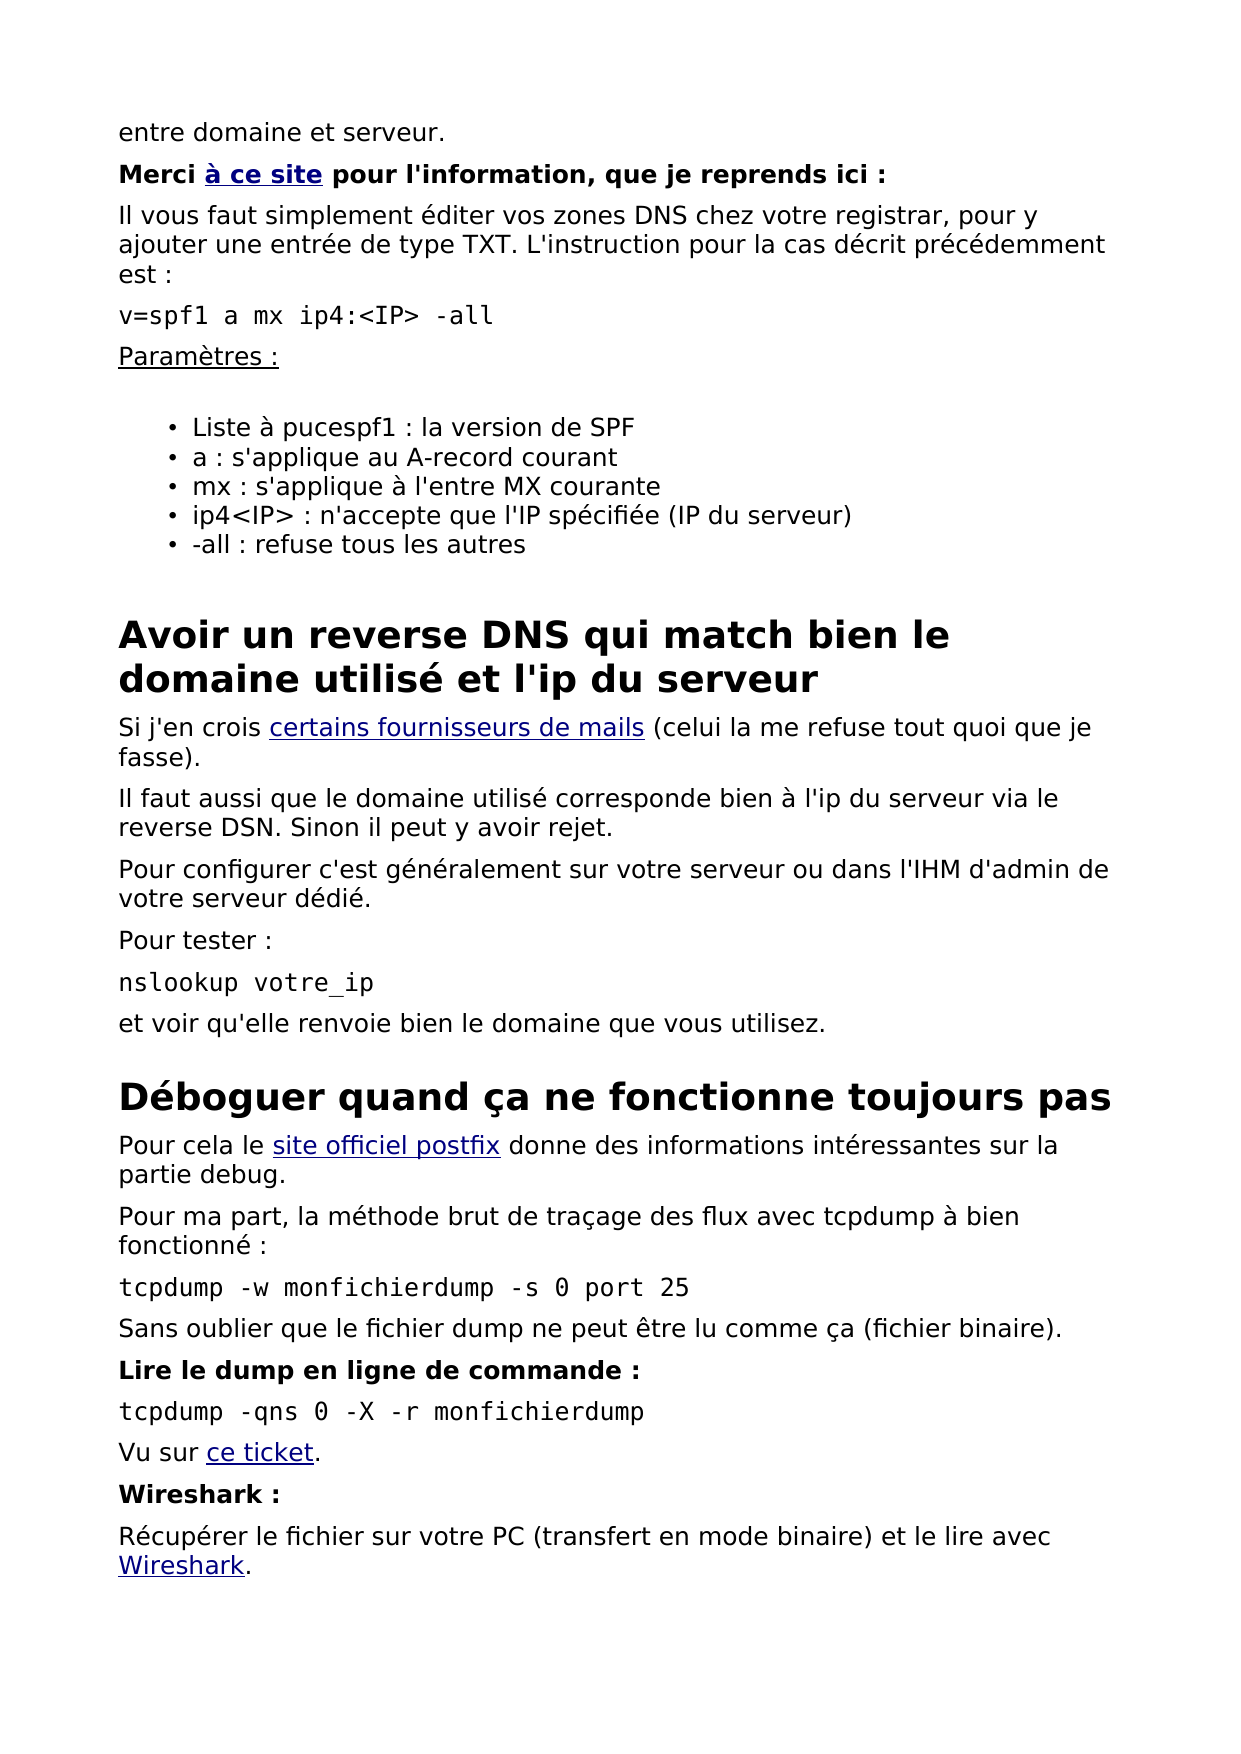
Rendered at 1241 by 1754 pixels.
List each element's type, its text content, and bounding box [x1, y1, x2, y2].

text Il vous faut simplement éditer vos zones DNS chez votre registrar, pour y ajouter une entrée de type TXT. L'instruction pour la cas décrit précédemment est : [118, 201, 1122, 289]
subtitle Déboguer quand ça ne fonctionne toujours pas [118, 1075, 1122, 1119]
list a : s'applique au A-record courant [177, 443, 1122, 472]
list ip4<IP> : n'accepte que l'IP spécifiée (IP du serveur) [177, 501, 1122, 530]
list mx : s'applique à l'entre MX courante [177, 472, 1122, 501]
text Vu sur ce ticket. [118, 1438, 1122, 1468]
list Liste à pucespf1 : la version de SPF [177, 413, 1122, 443]
text v=spf1 a mx ip4:<IP> -all [118, 301, 1122, 331]
text Lire le dump en ligne de commande : [118, 1356, 1122, 1385]
text Paramètres : [118, 342, 1122, 372]
text Pour ma part, la méthode brut de traçage des flux avec tcpdump à bien fonctionné : [118, 1202, 1122, 1261]
text et voir qu'elle renvoie bien le domaine que vous utilisez. [118, 1009, 1122, 1038]
text Wireshark : [118, 1480, 1122, 1509]
text tcpdump -qns 0 -X -r monfichierdump [118, 1397, 1122, 1427]
text Sans oublier que le fichier dump ne peut être lu comme ça (fichier binaire). [118, 1314, 1122, 1343]
text Pour configurer c'est généralement sur votre serveur ou dans l'IHM d'admin de votre serveur dédié. [118, 855, 1122, 914]
subtitle Avoir un reverse DNS qui match bien le domaine utilisé et l'ip du serveur [118, 614, 1122, 701]
text Si j'en crois certains fournisseurs de mails (celui la me refuse tout quoi que je fasse). [118, 714, 1122, 772]
text tcpdump -w monfichierdump -s 0 port 25 [118, 1273, 1122, 1302]
list -all : refuse tous les autres [177, 530, 1122, 559]
text Pour cela le site officiel postfix donne des informations intéressantes sur la partie debug. [118, 1132, 1122, 1190]
text nslookup votre_ip [118, 968, 1122, 997]
text Récupérer le fichier sur votre PC (transfert en mode binaire) et le lire avec Wireshark. [118, 1522, 1122, 1580]
text Merci à ce site pour l'information, que je reprends ici : [118, 160, 1122, 189]
text entre domaine et serveur. [118, 118, 1122, 147]
text Il faut aussi que le domaine utilisé corresponde bien à l'ip du serveur via le reverse DSN. Sinon il peut y avoir rejet. [118, 784, 1122, 843]
text Pour tester : [118, 926, 1122, 955]
